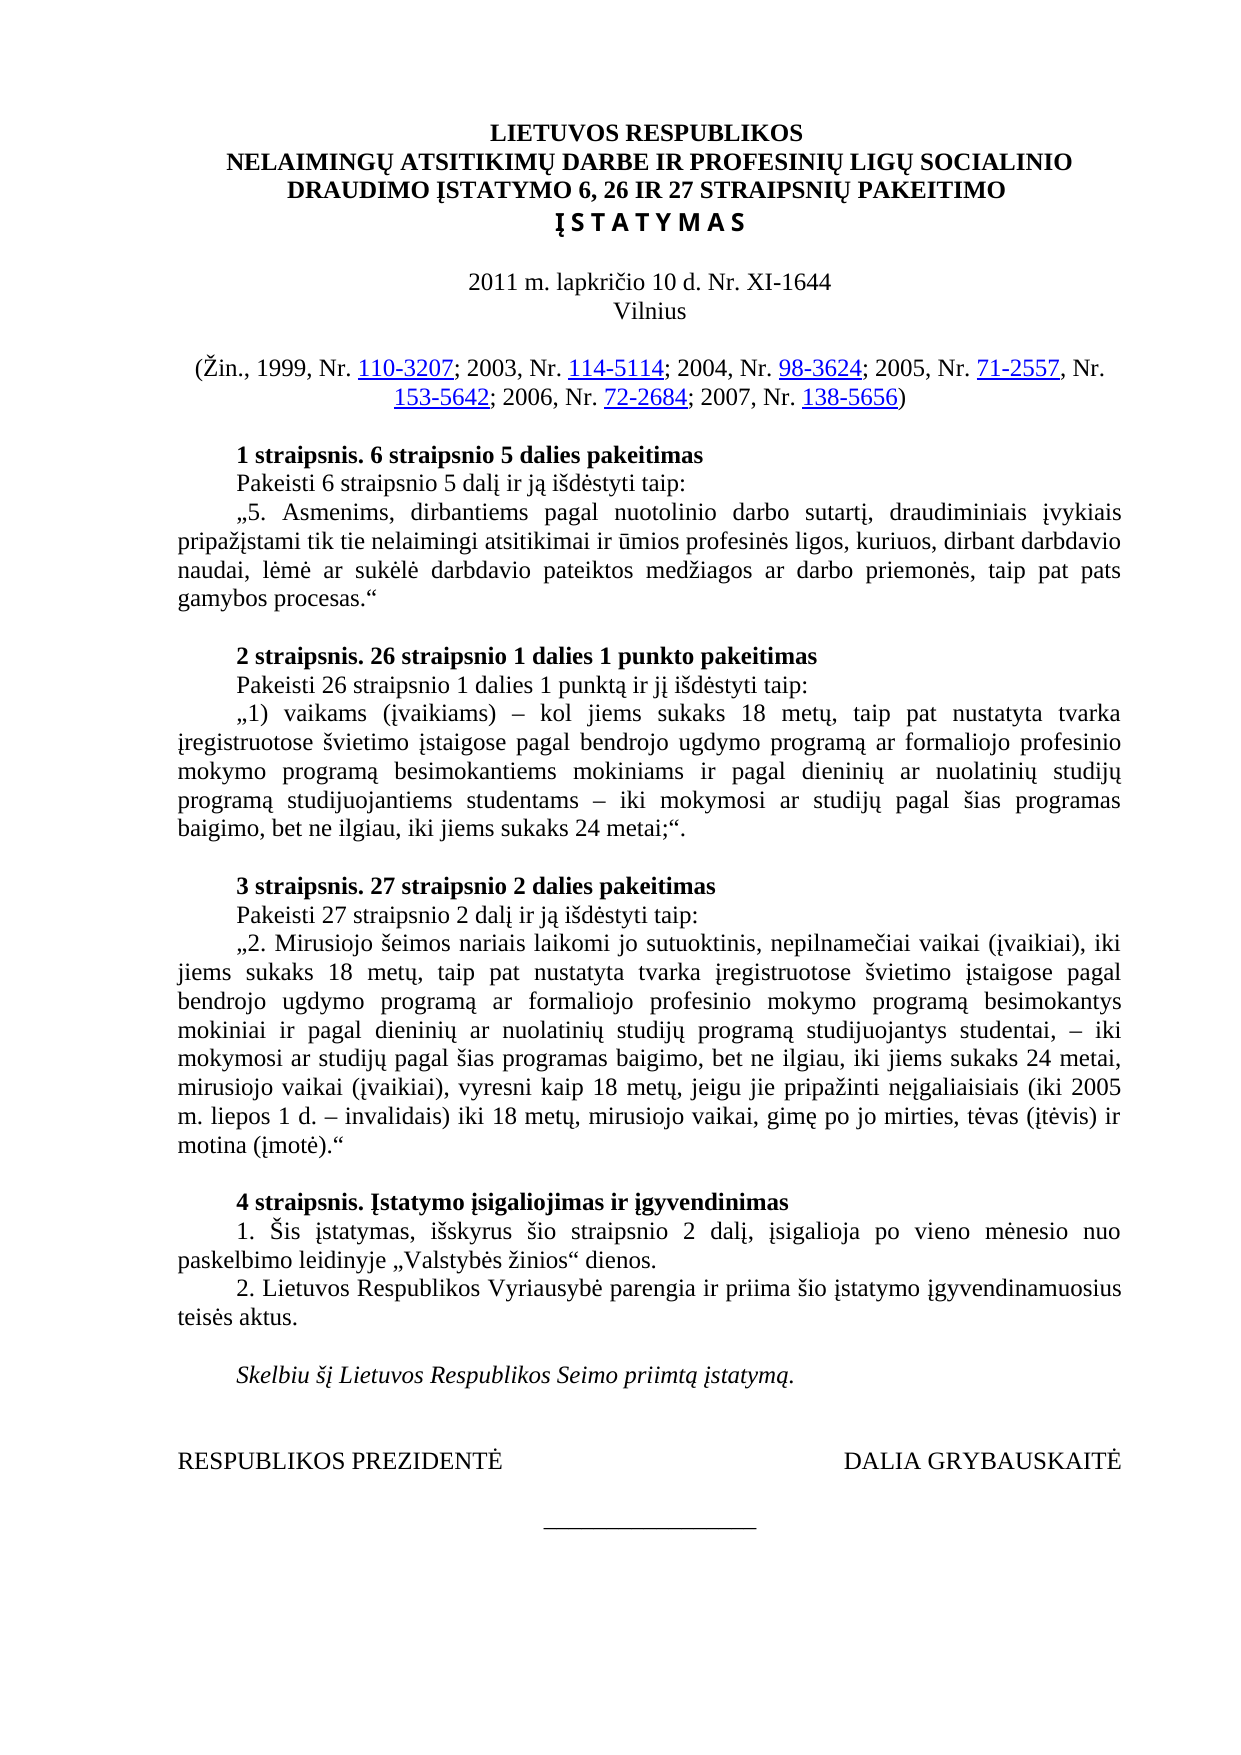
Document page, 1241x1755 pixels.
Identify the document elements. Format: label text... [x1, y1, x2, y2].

text RESPUBLIKOS PREZIDENTĖ DALIA GRYBAUSKAITĖ [177, 1446, 1122, 1475]
text Vilnius [177, 296, 1122, 325]
text 1 straipsnis. 6 straipsnio 5 dalies pakeitimas [177, 440, 1122, 468]
text Pakeisti 26 straipsnio 1 dalies 1 punktą ir jį išdėstyti taip: [177, 670, 1122, 698]
text 2. Lietuvos Respublikos Vyriausybė parengia ir priima šio įstatymo įgyvendinamuosius teisės aktus. [177, 1273, 1122, 1331]
text Skelbiu šį Lietuvos Respublikos Seimo priimtą įstatymą. [177, 1360, 1122, 1388]
text „2. Mirusiojo šeimos nariais laikomi jo sutuoktinis, nepilnamečiai vaikai (įvaikiai), iki jiems sukaks 18 metų, taip pat nustatyta tvarka įregistruotose švietimo įstaigose pagal bendrojo ugdymo programą ar formaliojo profesinio mokymo programą besimokantys mokiniai ir pagal dieninių ar nuolatinių studijų programą studijuojantys studentai, – iki mokymosi ar studijų pagal šias programas baigimo, bet ne ilgiau, iki jiems sukaks 24 metai, mirusiojo vaikai (įvaikiai), vyresni kaip 18 metų, jeigu jie pripažinti neįgaliaisiais (iki 2005 m. liepos 1 d. – invalidais) iki 18 metų, mirusiojo vaikai, gimę po jo mirties, tėvas (įtėvis) ir motina (įmotė).“ [177, 928, 1122, 1158]
text Pakeisti 27 straipsnio 2 dalį ir ją išdėstyti taip: [177, 900, 1122, 928]
text „1) vaikams (įvaikiams) – kol jiems sukaks 18 metų, taip pat nustatyta tvarka įregistruotose švietimo įstaigose pagal bendrojo ugdymo programą ar formaliojo profesinio mokymo programą besimokantiems mokiniams ir pagal dieninių ar nuolatinių studijų programą studijuojantiems studentams – iki mokymosi ar studijų pagal šias programas baigimo, bet ne ilgiau, iki jiems sukaks 24 metai;“. [177, 698, 1122, 842]
text Pakeisti 6 straipsnio 5 dalį ir ją išdėstyti taip: [177, 468, 1122, 497]
text 1. Šis įstatymas, išskyrus šio straipsnio 2 dalį, įsigalioja po vieno mėnesio nuo paskelbimo leidinyje „Valstybės žinios“ dienos. [177, 1216, 1122, 1273]
text 2 straipsnis. 26 straipsnio 1 dalies 1 punkto pakeitimas [177, 641, 1122, 670]
text 2011 m. lapkričio 10 d. Nr. XI-1644 [177, 267, 1122, 296]
text 3 straipsnis. 27 straipsnio 2 dalies pakeitimas [177, 871, 1122, 900]
text LIETUVOS RESPUBLIKOS [177, 118, 1122, 147]
text NELAIMINGŲ ATSITIKIMŲ DARBE IR PROFESINIŲ LIGŲ SOCIALINIO DRAUDIMO ĮSTATYMO 6, 26 IR 27 STRAIPSNIŲ PAKEITIMO [177, 147, 1122, 204]
text ĮSTATYMAS [177, 204, 1122, 238]
text „5. Asmenims, dirbantiems pagal nuotolinio darbo sutartį, draudiminiais įvykiais pripažįstami tik tie nelaimingi atsitikimai ir ūmios profesinės ligos, kuriuos, dirbant darbdavio naudai, lėmė ar sukėlė darbdavio pateiktos medžiagos ar darbo priemonės, taip pat pats gamybos procesas.“ [177, 497, 1122, 612]
text (Žin., 1999, Nr. 110-3207; 2003, Nr. 114-5114; 2004, Nr. 98-3624; 2005, Nr. 71-2557, Nr. 153-5642; 2006, Nr. 72-2684; 2007, Nr. 138-5656) [177, 353, 1122, 411]
text 4 straipsnis. Įstatymo įsigaliojimas ir įgyvendinimas [177, 1187, 1122, 1216]
text _________________ [177, 1503, 1122, 1532]
